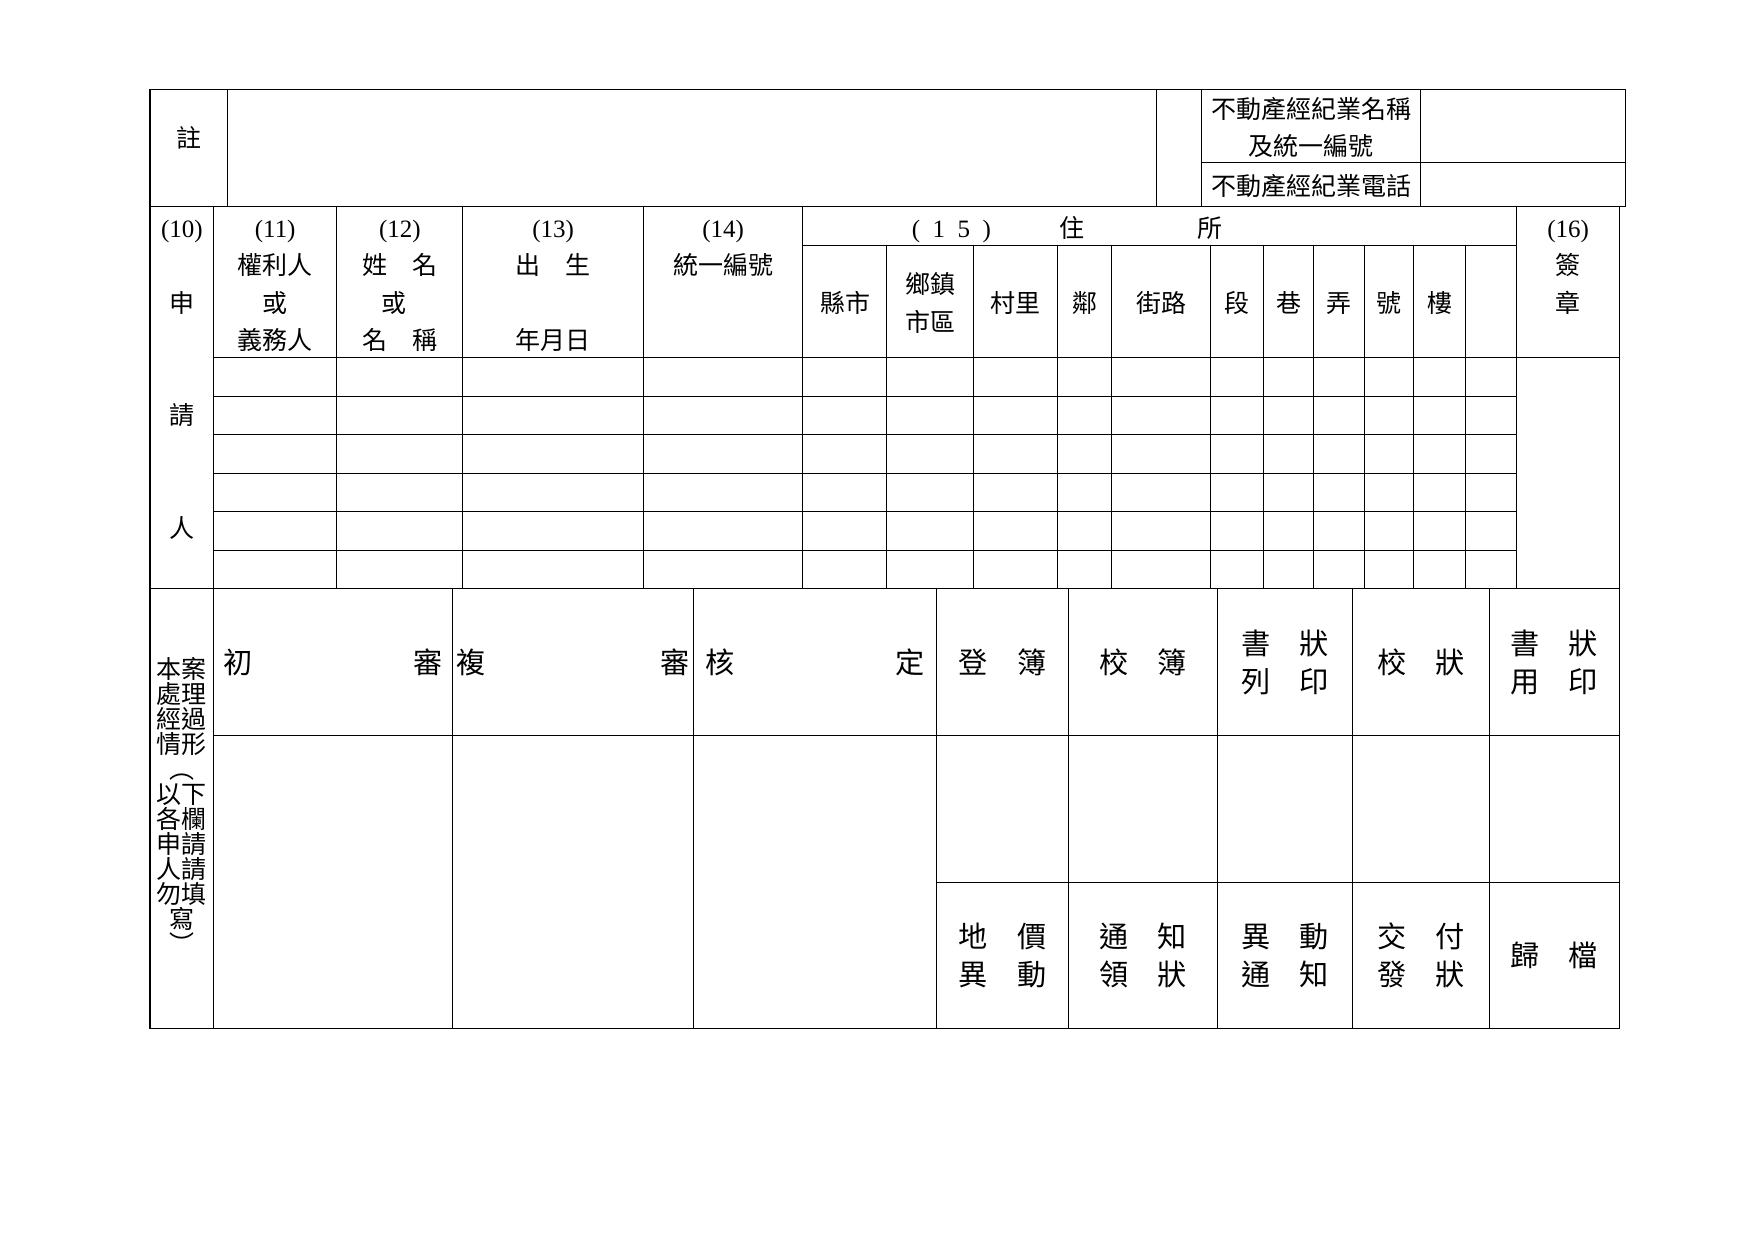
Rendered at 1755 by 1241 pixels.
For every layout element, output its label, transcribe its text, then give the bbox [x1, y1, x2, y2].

table_cell 號 [1365, 246, 1413, 357]
table_cell [1069, 736, 1217, 882]
table_cell [1620, 511, 1626, 550]
table_cell (12) 姓 名 或 名 稱 [337, 207, 462, 357]
table_cell [1218, 736, 1352, 882]
table_cell [463, 435, 643, 473]
table_cell [1620, 434, 1626, 473]
table_cell [1157, 90, 1201, 206]
table_cell [214, 397, 336, 434]
table_cell [887, 551, 973, 588]
table_cell [1112, 512, 1210, 550]
table_cell 村里 [974, 246, 1057, 357]
table_cell [974, 551, 1057, 588]
table_cell 鄰 [1058, 246, 1111, 357]
table_cell [1365, 397, 1413, 434]
table_cell [1414, 358, 1465, 396]
table_cell [1620, 588, 1626, 735]
table_cell 巷 [1264, 246, 1313, 357]
table_cell [228, 90, 1156, 206]
table_cell [887, 435, 973, 473]
table_cell [1314, 512, 1364, 550]
table_cell [1421, 163, 1625, 206]
table_cell [1314, 435, 1364, 473]
table_cell 弄 [1314, 246, 1364, 357]
table_cell (15) 住 所 [803, 207, 1516, 244]
table_cell [1620, 473, 1626, 511]
table_cell 核 定 [694, 589, 936, 735]
table_cell [1112, 435, 1210, 473]
table_cell [463, 397, 643, 434]
table_cell [1264, 551, 1313, 588]
table_cell [644, 551, 802, 588]
table_cell [214, 358, 336, 396]
table_cell [1264, 358, 1313, 396]
table_cell [803, 435, 886, 473]
table_cell [887, 512, 973, 550]
table_cell [1490, 736, 1619, 882]
table_cell [337, 435, 462, 473]
table_cell [1466, 512, 1516, 550]
table_cell 書 狀 用 印 [1490, 589, 1619, 735]
table_cell [644, 474, 802, 511]
table_cell 交 付 發 狀 [1353, 883, 1489, 1028]
table_cell [1620, 882, 1626, 1028]
table_cell [803, 397, 886, 434]
table_cell [1211, 435, 1263, 473]
table_cell [1466, 358, 1516, 396]
table_cell [1620, 357, 1626, 396]
table_cell [1517, 358, 1619, 588]
table_cell [1211, 358, 1263, 396]
table_cell [1314, 358, 1364, 396]
table_cell 異 動 通 知 [1218, 883, 1352, 1028]
table_cell 通 知 領 狀 [1069, 883, 1217, 1028]
table_cell [1314, 551, 1364, 588]
table_cell [644, 512, 802, 550]
table_cell [1620, 245, 1626, 357]
table_cell [1620, 735, 1626, 882]
table_cell [1620, 396, 1626, 434]
table_cell 鄉鎮 市區 [887, 246, 973, 357]
table_cell [1211, 474, 1263, 511]
table_cell (11) 權利人 或 義務人 [214, 207, 336, 357]
table_cell 街路 [1112, 246, 1210, 357]
table_cell [337, 397, 462, 434]
table_cell [1058, 474, 1111, 511]
table_cell [1414, 512, 1465, 550]
table_cell [644, 397, 802, 434]
table_cell [1414, 551, 1465, 588]
table_cell 初 審 [214, 589, 452, 735]
table_cell [1211, 551, 1263, 588]
table_cell [1421, 90, 1625, 162]
table_cell (16) 簽 章 [1517, 207, 1619, 357]
table_cell 樓 [1414, 246, 1465, 357]
table_cell [803, 512, 886, 550]
table_cell [463, 358, 643, 396]
table_cell [463, 551, 643, 588]
table_cell 註 [151, 90, 227, 206]
table_cell 地 價 異 動 [937, 883, 1068, 1028]
table_cell [974, 435, 1057, 473]
table_cell [337, 551, 462, 588]
table_cell [887, 397, 973, 434]
table_cell [974, 474, 1057, 511]
table_cell [1264, 397, 1313, 434]
table_cell [803, 358, 886, 396]
table_cell [1365, 551, 1413, 588]
table_cell [1058, 435, 1111, 473]
table_cell [974, 512, 1057, 550]
table_cell [1353, 736, 1489, 882]
table_cell [214, 551, 336, 588]
table_cell [803, 474, 886, 511]
table_cell [974, 358, 1057, 396]
table_cell [1365, 512, 1413, 550]
table_cell [1466, 474, 1516, 511]
table_cell 歸 檔 [1490, 883, 1619, 1028]
table_cell [1058, 551, 1111, 588]
table_cell 本案處理經過情形︵ 以下各欄 申請人請勿填寫 ︶ [151, 589, 213, 1028]
table_cell [1264, 474, 1313, 511]
table_cell [337, 474, 462, 511]
table_cell [1466, 551, 1516, 588]
table_cell [1112, 474, 1210, 511]
table_cell [1211, 397, 1263, 434]
table_cell 縣市 [803, 246, 886, 357]
table_cell [1058, 397, 1111, 434]
table_cell [1414, 397, 1465, 434]
table_cell [974, 397, 1057, 434]
table_cell [1264, 435, 1313, 473]
table_cell 校 狀 [1353, 589, 1489, 735]
table_cell [1211, 512, 1263, 550]
table_cell 書 狀 列 印 [1218, 589, 1352, 735]
table_cell 不動產經紀業電話 [1202, 163, 1420, 206]
table_cell [1112, 397, 1210, 434]
table_cell (10) 申 請 人 [151, 207, 213, 588]
table_cell [1314, 474, 1364, 511]
table_cell 複 審 [453, 589, 693, 735]
table_cell [1620, 550, 1626, 588]
table_cell [644, 435, 802, 473]
table_cell [463, 512, 643, 550]
table_cell [453, 736, 693, 1028]
table_cell [214, 736, 452, 1028]
table_cell [887, 474, 973, 511]
table_cell [1058, 358, 1111, 396]
table_cell [1466, 397, 1516, 434]
table_cell [1264, 512, 1313, 550]
table_cell [1620, 207, 1626, 244]
table_cell 不動產經紀業名稱 及統一編號 [1202, 90, 1420, 162]
table_cell (14) 統一編號 [644, 207, 802, 357]
table_cell [694, 736, 936, 1028]
table_cell 段 [1211, 246, 1263, 357]
table_cell [1414, 474, 1465, 511]
table_cell [1112, 358, 1210, 396]
table_cell [887, 358, 973, 396]
table_cell [1058, 512, 1111, 550]
table_cell [214, 435, 336, 473]
table_cell [214, 512, 336, 550]
table_cell [1112, 551, 1210, 588]
table_cell [214, 474, 336, 511]
table_cell [1365, 435, 1413, 473]
table_cell [937, 736, 1068, 882]
table_cell [1365, 358, 1413, 396]
table_cell [1466, 246, 1516, 357]
table_cell [337, 512, 462, 550]
table_cell [1466, 435, 1516, 473]
table_cell [337, 358, 462, 396]
table_cell 校 簿 [1069, 589, 1217, 735]
table_cell (13) 出 生 年月日 [463, 207, 643, 357]
table_cell [803, 551, 886, 588]
table_cell [1414, 435, 1465, 473]
table_cell 登 簿 [937, 589, 1068, 735]
table_cell [463, 474, 643, 511]
table_cell [1314, 397, 1364, 434]
table_cell [644, 358, 802, 396]
table_cell [1365, 474, 1413, 511]
